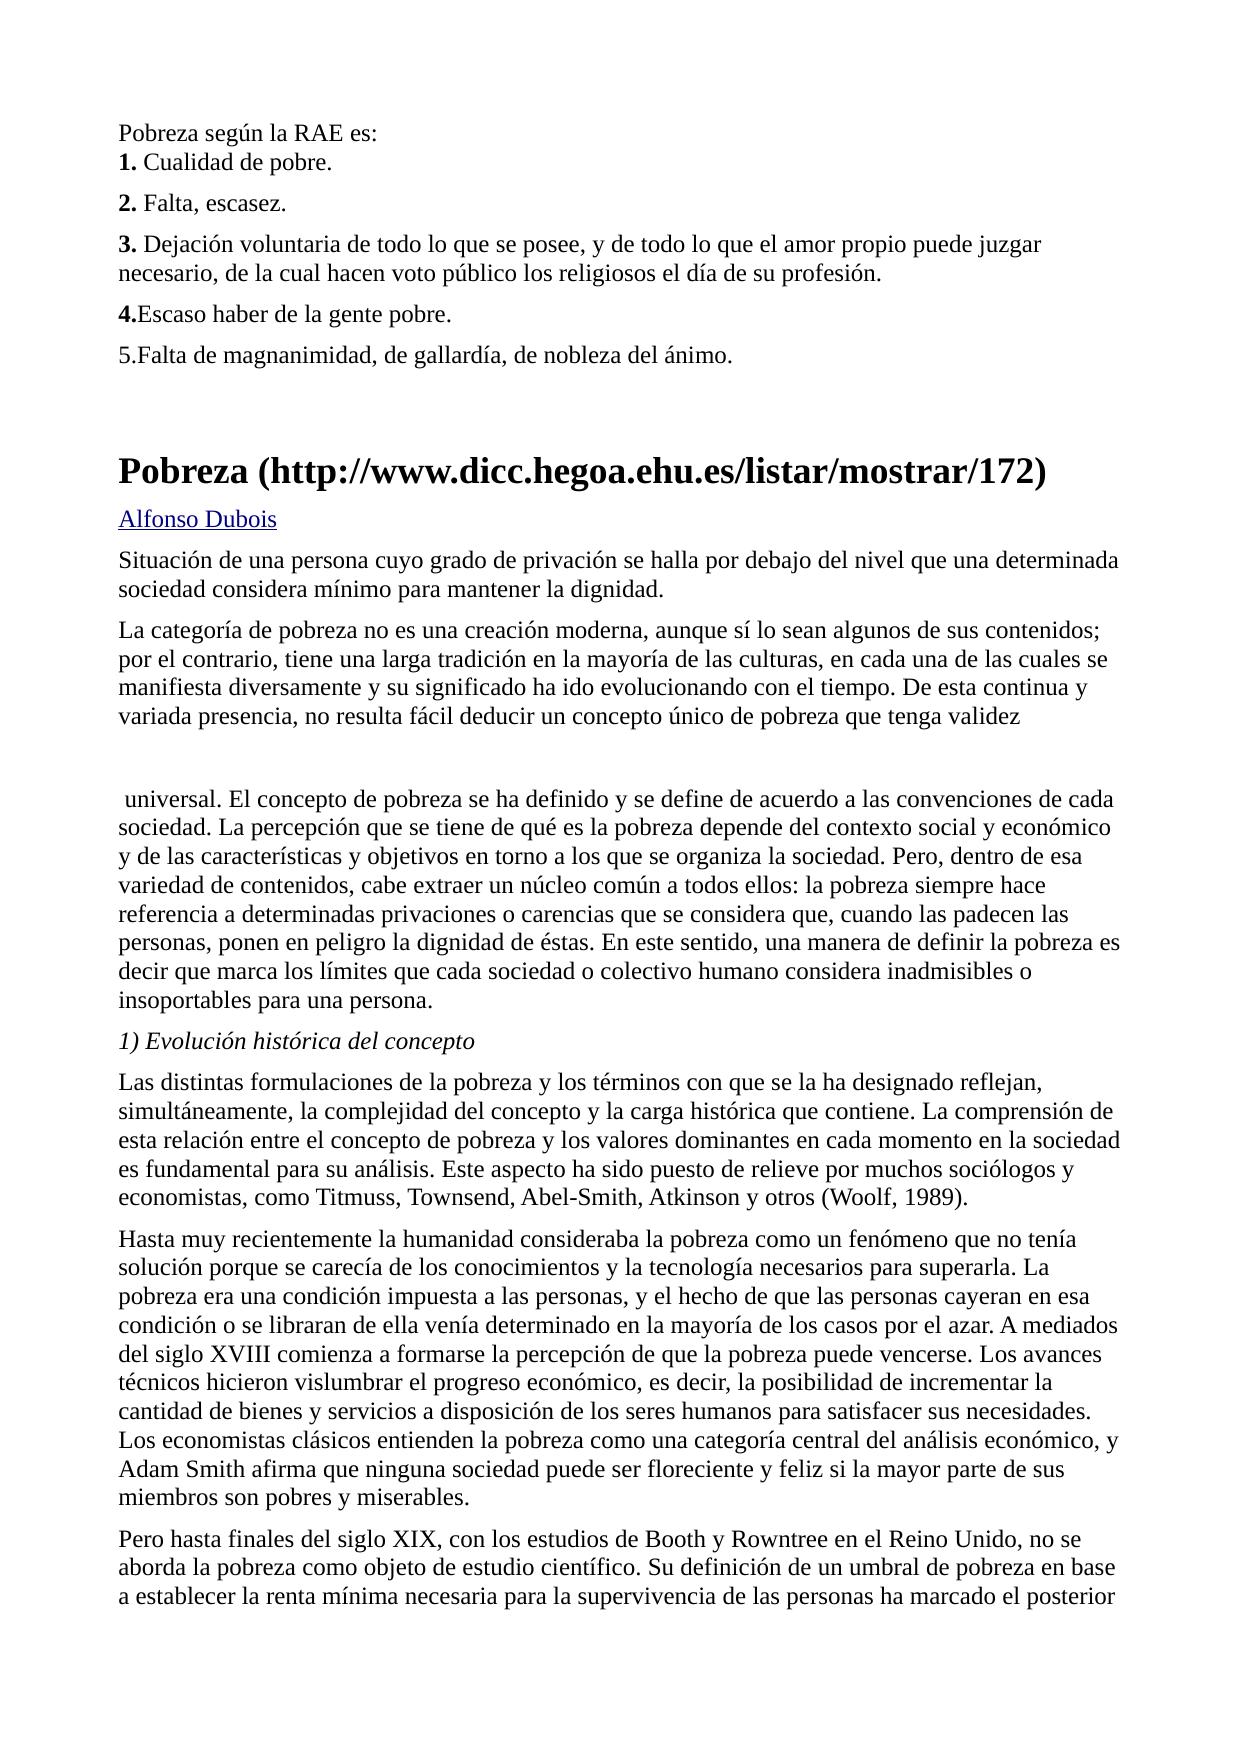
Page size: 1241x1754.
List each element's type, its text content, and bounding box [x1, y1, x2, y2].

text universal. El concepto de pobreza se ha definido y se define de acuerdo a las convenciones de cada sociedad. La percepción que se tiene de qué es la pobreza depende del contexto social y económico y de las características y objetivos en torno a los que se organiza la sociedad. Pero, dentro de esa variedad de contenidos, cabe extraer un núcleo común a todos ellos: la pobreza siempre hace referencia a determinadas privaciones o carencias que se considera que, cuando las padecen las personas, ponen en peligro la dignidad de éstas. En este sentido, una manera de definir la pobreza es decir que marca los límites que cada sociedad o colectivo humano considera inadmisibles o insoportables para una persona. [118, 784, 1122, 1014]
text Hasta muy recientemente la humanidad consideraba la pobreza como un fenómeno que no tenía solución porque se carecía de los conocimientos y la tecnología necesarios para superarla. La pobreza era una condición impuesta a las personas, y el hecho de que las personas cayeran en esa condición o se libraran de ella venía determinado en la mayoría de los casos por el azar. A mediados del siglo XVIII comienza a formarse la percepción de que la pobreza puede vencerse. Los avances técnicos hicieron vislumbrar el progreso económico, es decir, la posibilidad de incrementar la cantidad de bienes y servicios a disposición de los seres humanos para satisfacer sus necesidades. Los economistas clásicos entienden la pobreza como una categoría central del análisis económico, y Adam Smith afirma que ninguna sociedad puede ser floreciente y feliz si la mayor parte de sus miembros son pobres y miserables. [118, 1224, 1122, 1511]
subtitle Pobreza (http://www.dicc.hegoa.ehu.es/listar/mostrar/172) [118, 448, 1122, 491]
text 5.Falta de magnanimidad, de gallardía, de nobleza del ánimo. [118, 341, 1122, 369]
text 4.Escaso haber de la gente pobre. [118, 299, 1122, 328]
text Alfonso Dubois [118, 504, 1122, 532]
text Las distintas formulaciones de la pobreza y los términos con que se la ha designado reflejan, simultáneamente, la complejidad del concepto y la carga histórica que contiene. La comprensión de esta relación entre el concepto de pobreza y los valores dominantes en cada momento en la sociedad es fundamental para su análisis. Este aspecto ha sido puesto de relieve por muchos sociólogos y economistas, como Titmuss, Townsend, Abel-Smith, Atkinson y otros (Woolf, 1989). [118, 1067, 1122, 1211]
text Situación de una persona cuyo grado de privación se halla por debajo del nivel que una determinada sociedad considera mínimo para mantener la dignidad. [118, 545, 1122, 602]
text 1. Cualidad de pobre. [118, 147, 1122, 176]
text 1) Evolución histórica del concepto [118, 1026, 1122, 1055]
text 3. Dejación voluntaria de todo lo que se posee, y de todo lo que el amor propio puede juzgar necesario, de la cual hacen voto público los religiosos el día de su profesión. [118, 229, 1122, 287]
text Pero hasta finales del siglo XIX, con los estudios de Booth y Rowntree en el Reino Unido, no se aborda la pobreza como objeto de estudio científico. Su definición de un umbral de pobreza en base a establecer la renta mínima necesaria para la supervivencia de las personas ha marcado el posterior [118, 1524, 1122, 1610]
text 2. Falta, escasez. [118, 188, 1122, 217]
text La categoría de pobreza no es una creación moderna, aunque sí lo sean algunos de sus contenidos; por el contrario, tiene una larga tradición en la mayoría de las culturas, en cada una de las cuales se manifiesta diversamente y su significado ha ido evolucionando con el tiempo. De esta continua y variada presencia, no resulta fácil deducir un concepto único de pobreza que tenga validez [118, 615, 1122, 730]
text Pobreza según la RAE es: [118, 118, 1122, 147]
